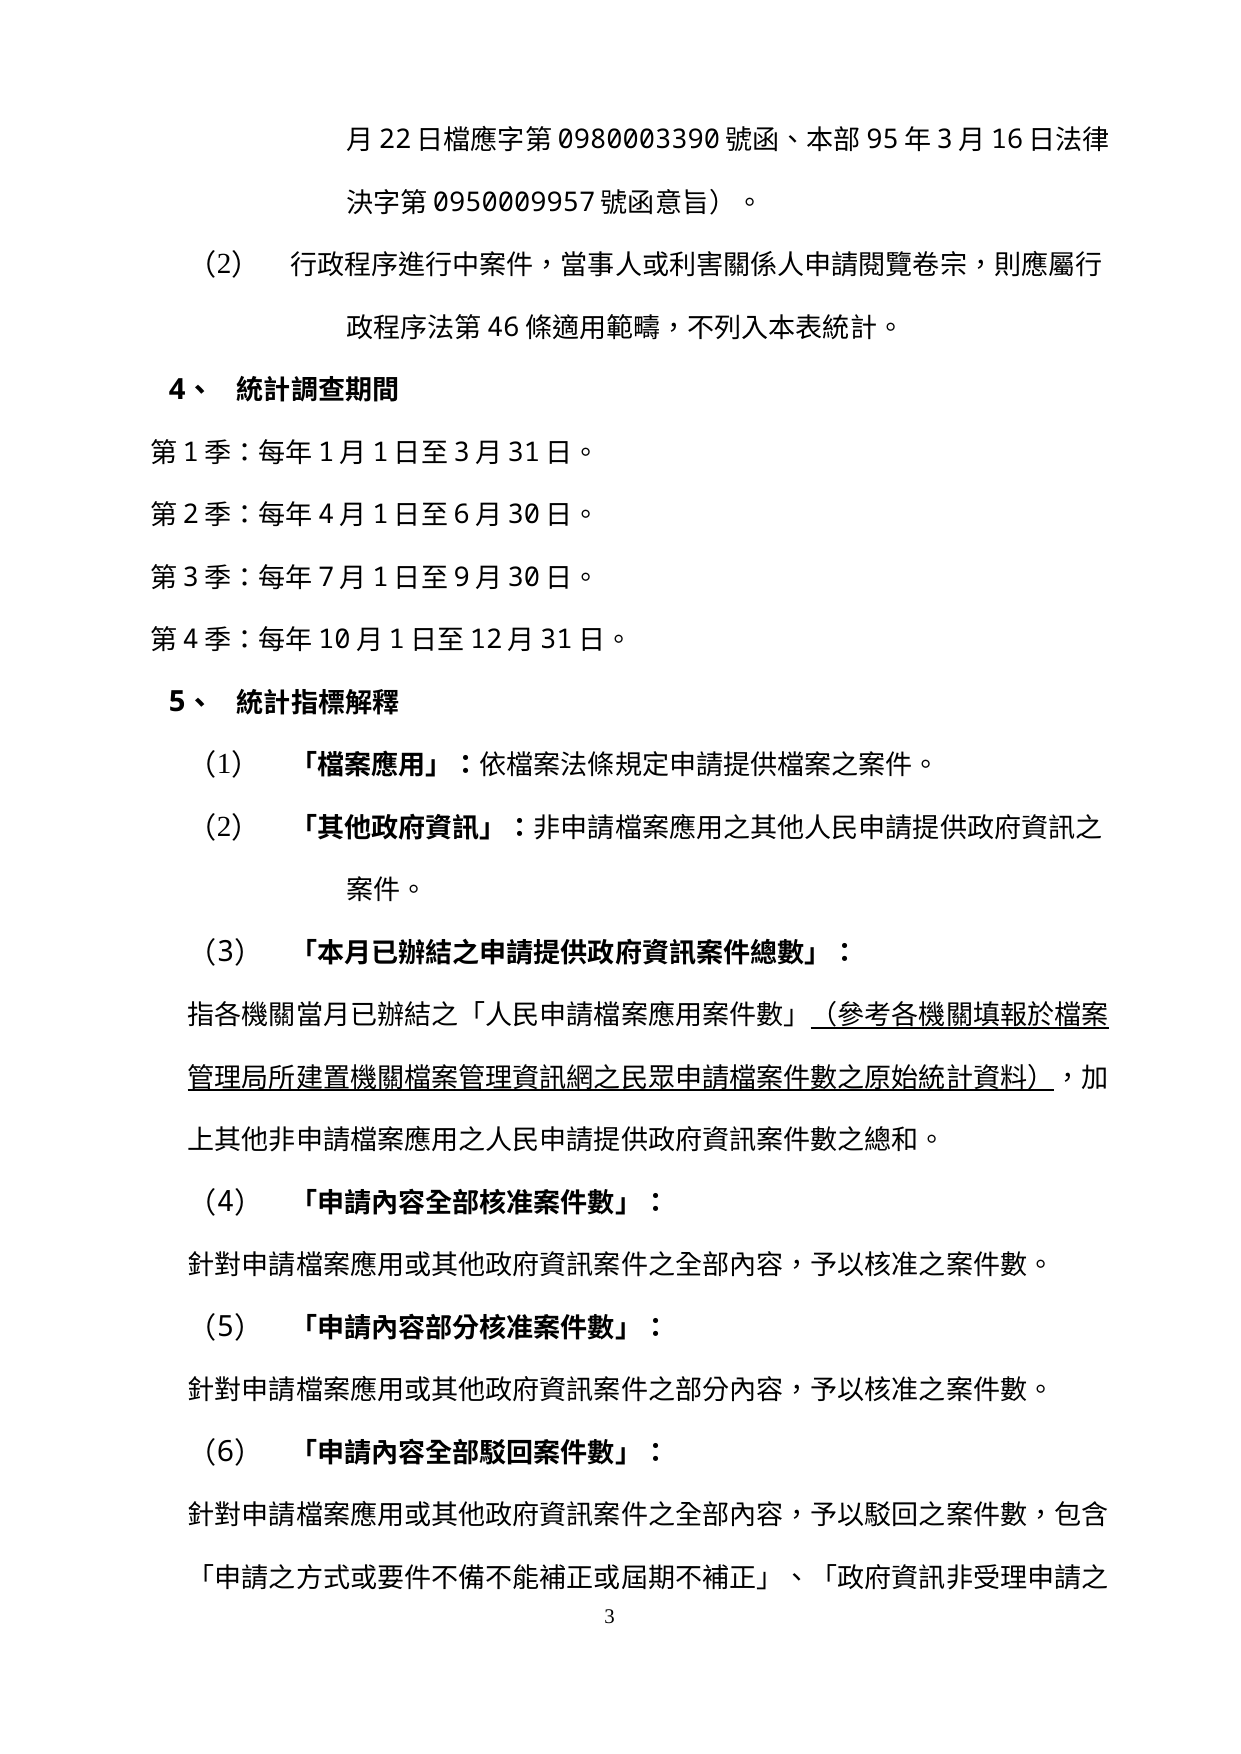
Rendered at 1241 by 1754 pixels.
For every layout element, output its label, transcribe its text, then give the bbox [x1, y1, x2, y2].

list 「檔案應用」：依檔案法條規定申請提供檔案之案件。 [187, 721, 1125, 784]
list 月22日檔應字第0980003390號函、本部95年3月16日法律決字第0950009957號函意旨）。 [187, 96, 1125, 221]
list 「本月已辦結之申請提供政府資訊案件總數」： [187, 909, 1125, 971]
text 第2季：每年4月1日至6月30日。 [150, 471, 1125, 534]
text 第3季：每年7月1日至9月30日。 [150, 534, 1125, 596]
list 「申請內容部分核准案件數」： [187, 1284, 1125, 1346]
text 針對申請檔案應用或其他政府資訊案件之全部內容，予以核准之案件數。 [187, 1221, 1125, 1284]
text 第4季：每年10月1日至12月31日。 [150, 596, 1125, 659]
list 「其他政府資訊」：非申請檔案應用之其他人民申請提供政府資訊之案件。 [187, 784, 1125, 909]
list 統計調查期間 [169, 346, 1125, 409]
list 「申請內容全部核准案件數」： [187, 1159, 1125, 1221]
text 第1季：每年1月1日至3月31日。 [150, 409, 1125, 471]
list 行政程序進行中案件，當事人或利害關係人申請閱覽卷宗，則應屬行政程序法第46條適用範疇，不列入本表統計。 [187, 221, 1125, 346]
text 針對申請檔案應用或其他政府資訊案件之全部內容，予以駁回之案件數，包含「申請之方式或要件不備不能補正或屆期不補正」、「政府資訊非受理申請之 [187, 1471, 1125, 1596]
list 「申請內容全部駁回案件數」： [187, 1409, 1125, 1471]
text 指各機關當月已辦結之「人民申請檔案應用案件數」（參考各機關填報於檔案管理局所建置機關檔案管理資訊網之民眾申請檔案件數之原始統計資料），加上其他非申請檔案應用之人民申請提供政府資訊案件數之總和。 [187, 971, 1125, 1159]
text 針對申請檔案應用或其他政府資訊案件之部分內容，予以核准之案件數。 [187, 1346, 1125, 1409]
list 統計指標解釋 [169, 659, 1125, 721]
